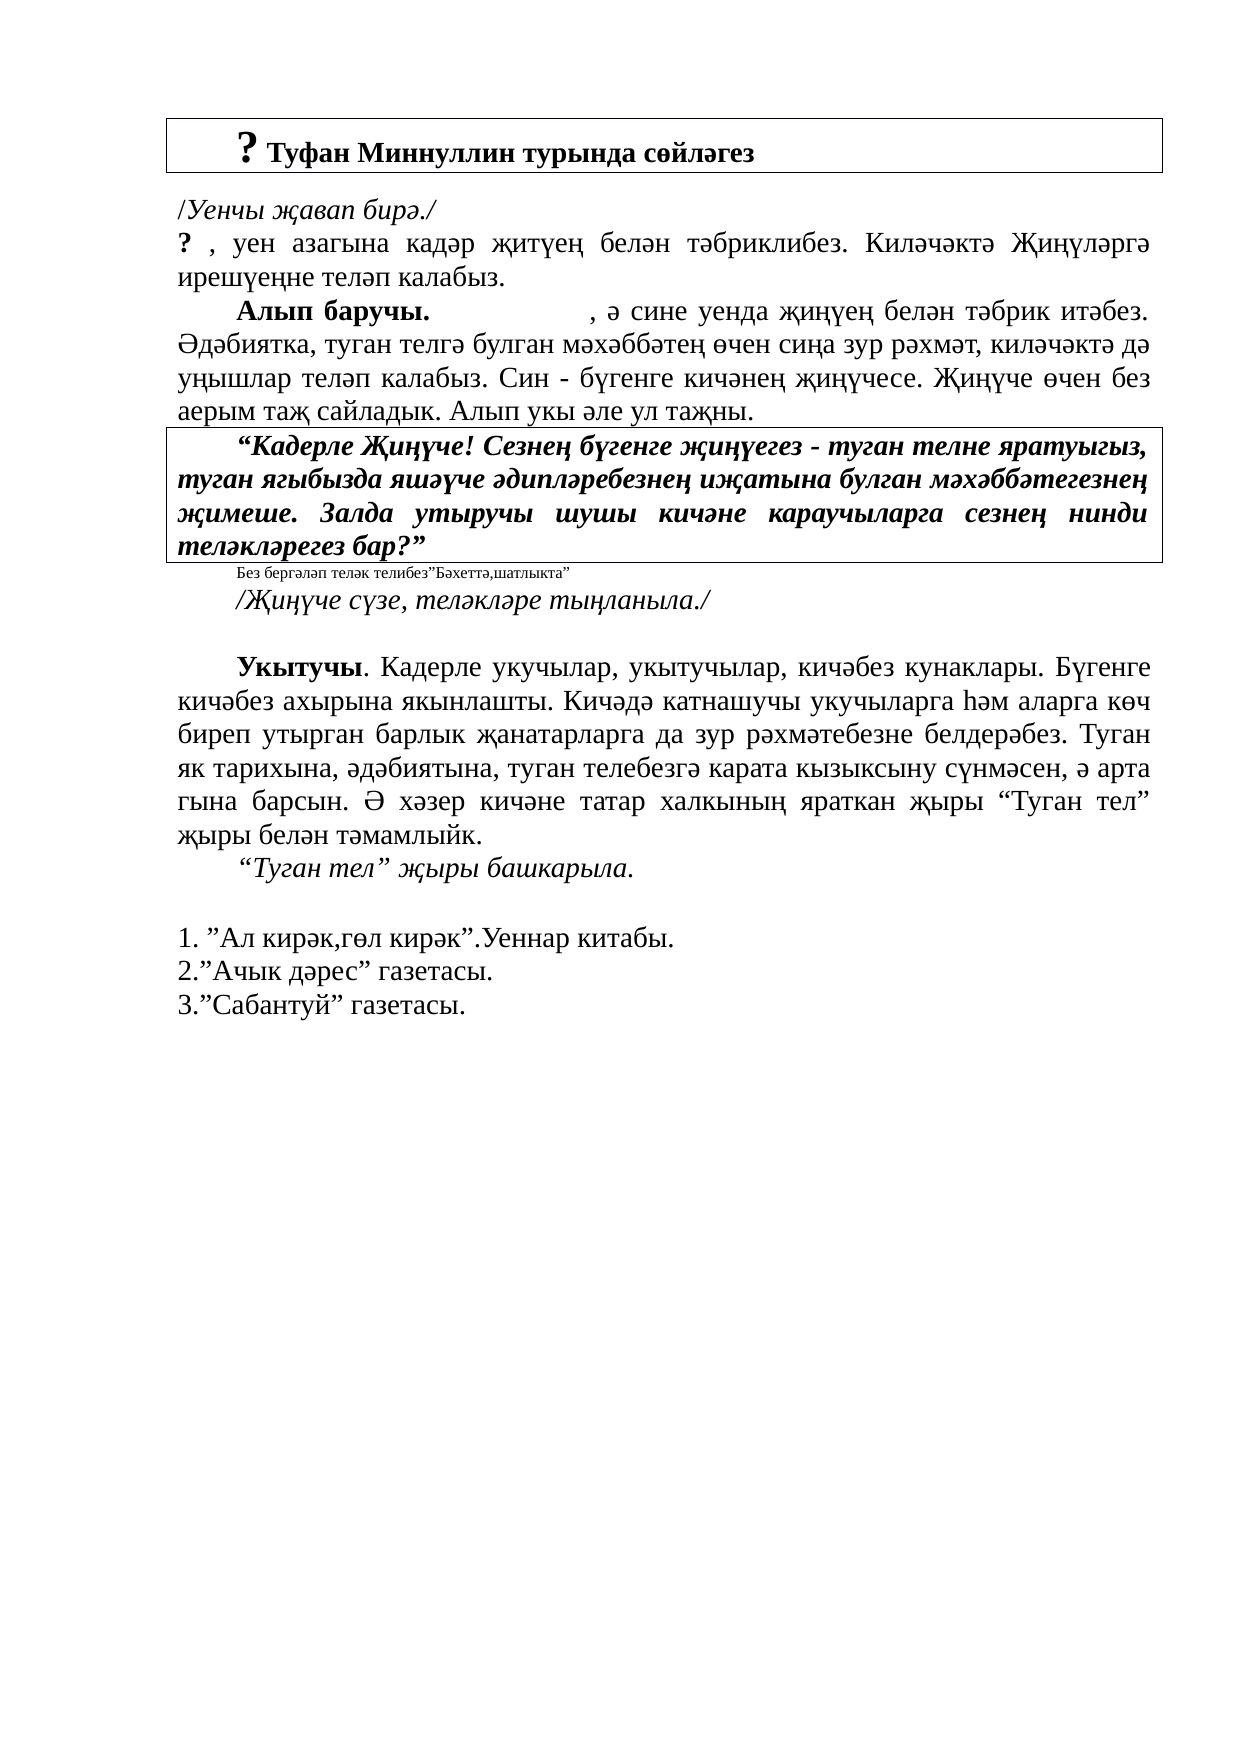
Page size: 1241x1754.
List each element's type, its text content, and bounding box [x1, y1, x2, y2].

text “Туган тел” җыры башкарыла. [177, 851, 1152, 884]
text Укытучы. Кадерле укучылар, укытучылар, кичәбез кунаклары. Бүгенге кичәбез ахырына якынлашты. Кичәдә катнашучы укучыларга һәм аларга көч биреп утырган барлык җанатарларга да зур рәхмәтебезне белдерәбез. Туган як тарихына, әдәбиятына, туган телебезгә карата кызыксыну сүнмәсен, ә арта гына барсын. Ә хәзер кичәне татар халкының яраткан җыры “Туган тел” җыры белән тәмамлыйк. [177, 649, 1152, 851]
text 1. ”Ал кирәк,гөл кирәк”.Уеннар китабы. [177, 920, 1152, 953]
text /Җиңүче сүзе, теләкләре тыңланыла./ [177, 582, 1152, 616]
text Без бергәләп теләк телибез”Бәхеттә,шатлыкта” [177, 563, 1152, 582]
text /Уенчы җавап бирә./ [177, 192, 1152, 226]
text ? , уен азагына кадәр җитүең белән тәбриклибез. Киләчәктә Җиңүләргә ирешүеңне теләп калабыз. [177, 226, 1152, 293]
text 3.”Сабантуй” газетасы. [177, 987, 1152, 1020]
table_header ? Туфан Миннуллин турында сөйләгез [167, 119, 1162, 172]
text 2.”Ачык дәрес” газетасы. [177, 953, 1152, 987]
table_header “Кадерле Җиңүче! Сезнең бүгенге җиңүегез - туган телне яратуыгыз, туган ягыбызда яшәүче әдипләребезнең иҗатына булган мәхәббәтегезнең җимеше. Залда утыручы шушы кичәне караучыларга сезнең нинди теләкләрегез бар?” [167, 428, 1162, 562]
text Алып баручы. , ә сине уенда җиңүең белән тәбрик итәбез. Әдәбиятка, туган телгә булган мәхәббәтең өчен сиңа зур рәхмәт, киләчәктә дә уңышлар теләп калабыз. Син - бүгенге кичәнең җиңүчесе. Җиңүче өчен без аерым таҗ сайладык. Алып укы әле ул таҗны. [177, 293, 1152, 427]
